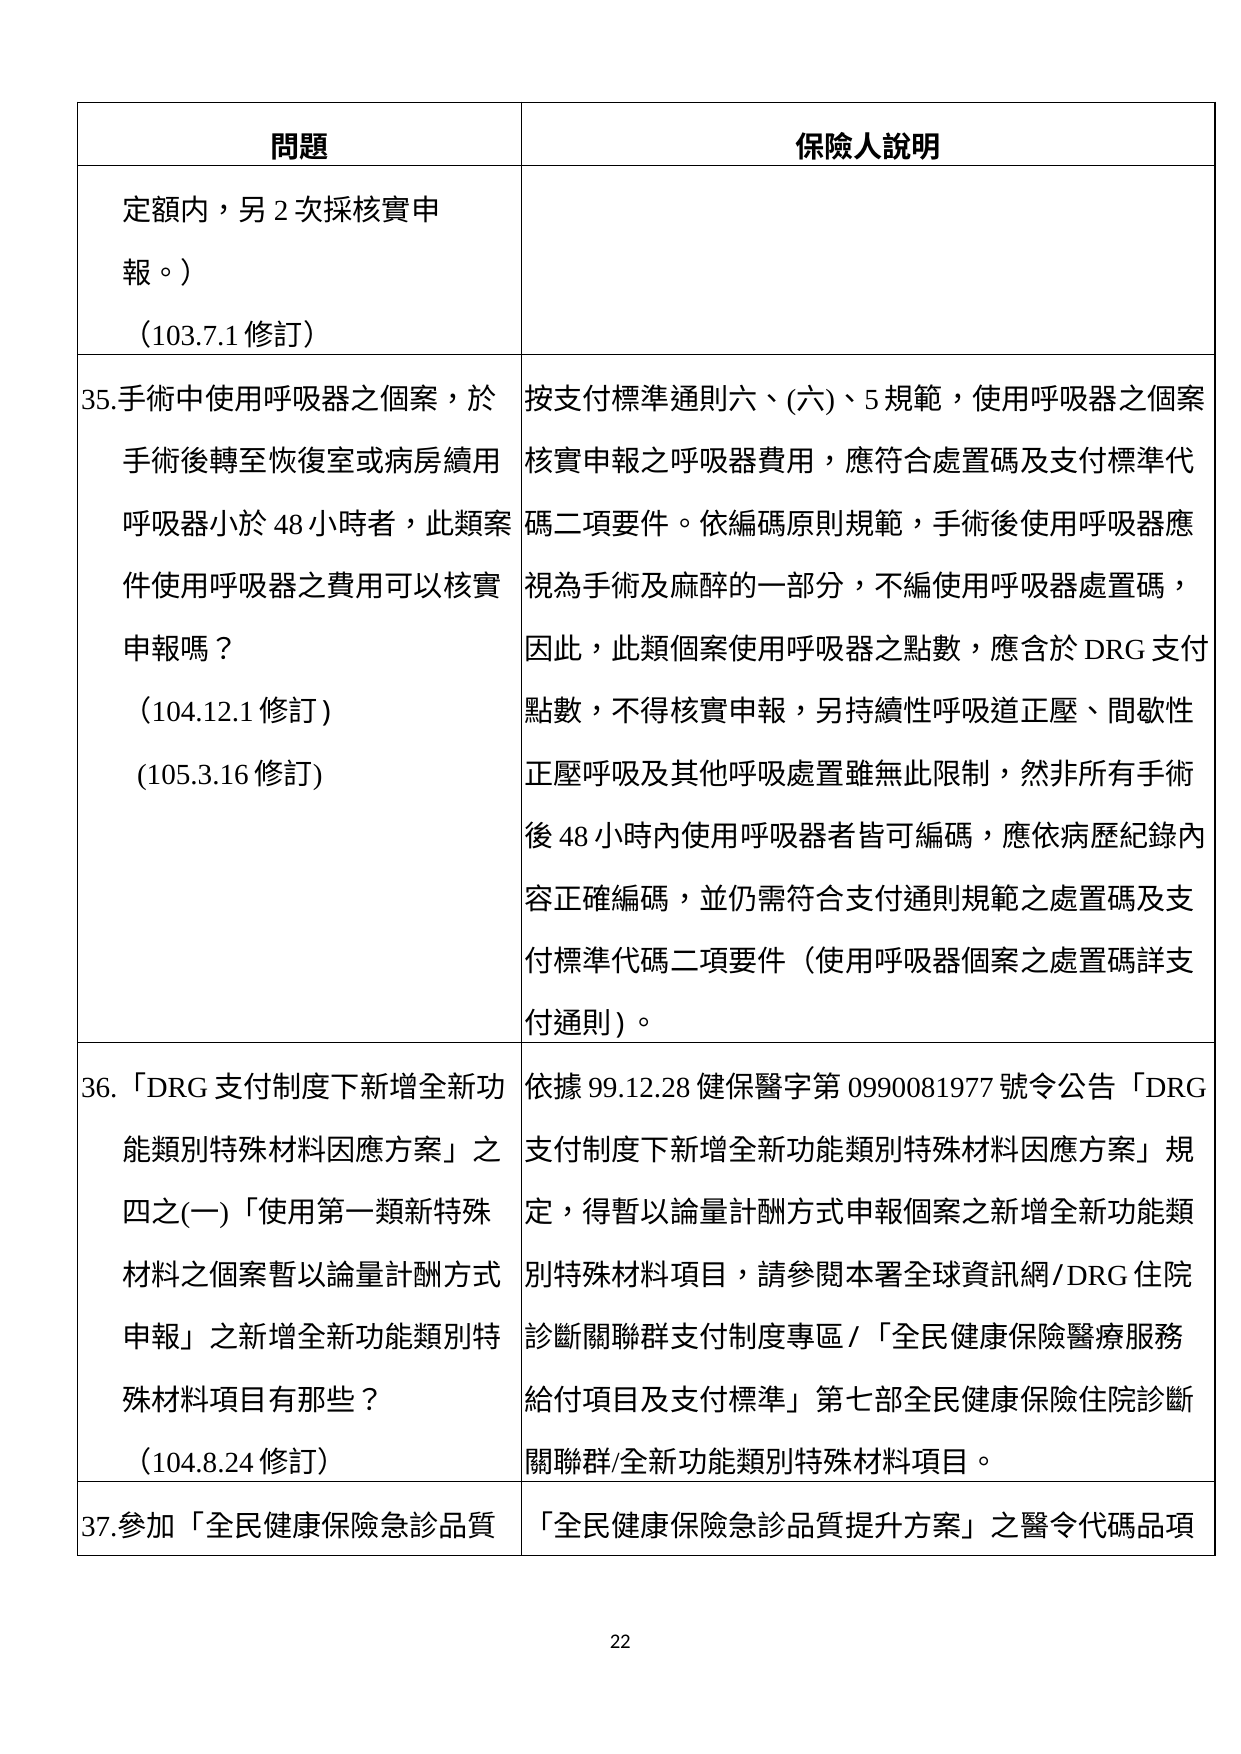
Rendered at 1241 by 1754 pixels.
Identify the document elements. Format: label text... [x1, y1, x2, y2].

table_cell [63, 1481, 77, 1555]
table_cell 37.參加「全民健康保險急診品質 [78, 1482, 521, 1555]
table_cell 依據99.12.28健保醫字第0990081977號令公告「DRG支付制度下新增全新功能類別特殊材料因應方案」規定，得暫以論量計酬方式申報個案之新增全新功能類別特殊材料項目，請參閱本署全球資訊網/DRG住院診斷關聯群支付制度專區/「全民健康保險醫療服務給付項目及支付標準」第七部全民健康保險住院診斷關聯群/全新功能類別特殊材料項目。 [522, 1043, 1214, 1481]
table_cell 定額内，另2次採核實申報。） （103.7.1修訂） [78, 166, 521, 354]
table_cell 35.手術中使用呼吸器之個案，於手術後轉至恢復室或病房續用呼吸器小於48小時者，此類案件使用呼吸器之費用可以核實申報嗎？ （104.12.1修訂) (105.3.16修訂) [78, 355, 521, 1042]
table_cell 「全民健康保險急診品質提升方案」之醫令代碼品項 [522, 1482, 1214, 1555]
table_header 問題 [78, 103, 521, 165]
table_cell [522, 166, 1214, 354]
table_header 保險人說明 [522, 103, 1214, 165]
table_header [63, 102, 77, 165]
table_cell 按支付標準通則六、(六)、5規範，使用呼吸器之個案核實申報之呼吸器費用，應符合處置碼及支付標準代碼二項要件。依編碼原則規範，手術後使用呼吸器應視為手術及麻醉的一部分，不編使用呼吸器處置碼，因此，此類個案使用呼吸器之點數，應含於DRG支付點數，不得核實申報，另持續性呼吸道正壓、間歇性正壓呼吸及其他呼吸處置雖無此限制，然非所有手術後48小時內使用呼吸器者皆可編碼，應依病歷紀錄內容正確編碼，並仍需符合支付通則規範之處置碼及支付標準代碼二項要件（使用呼吸器個案之處置碼詳支付通則)。 [522, 355, 1214, 1042]
table_cell [63, 1042, 77, 1481]
table_cell [63, 165, 77, 354]
table_cell 36.「DRG支付制度下新增全新功能類別特殊材料因應方案」之四之(一)「使用第一類新特殊材料之個案暫以論量計酬方式申報」之新增全新功能類別特殊材料項目有那些？ （104.8.24修訂） [78, 1043, 521, 1481]
table_cell [63, 354, 77, 1042]
